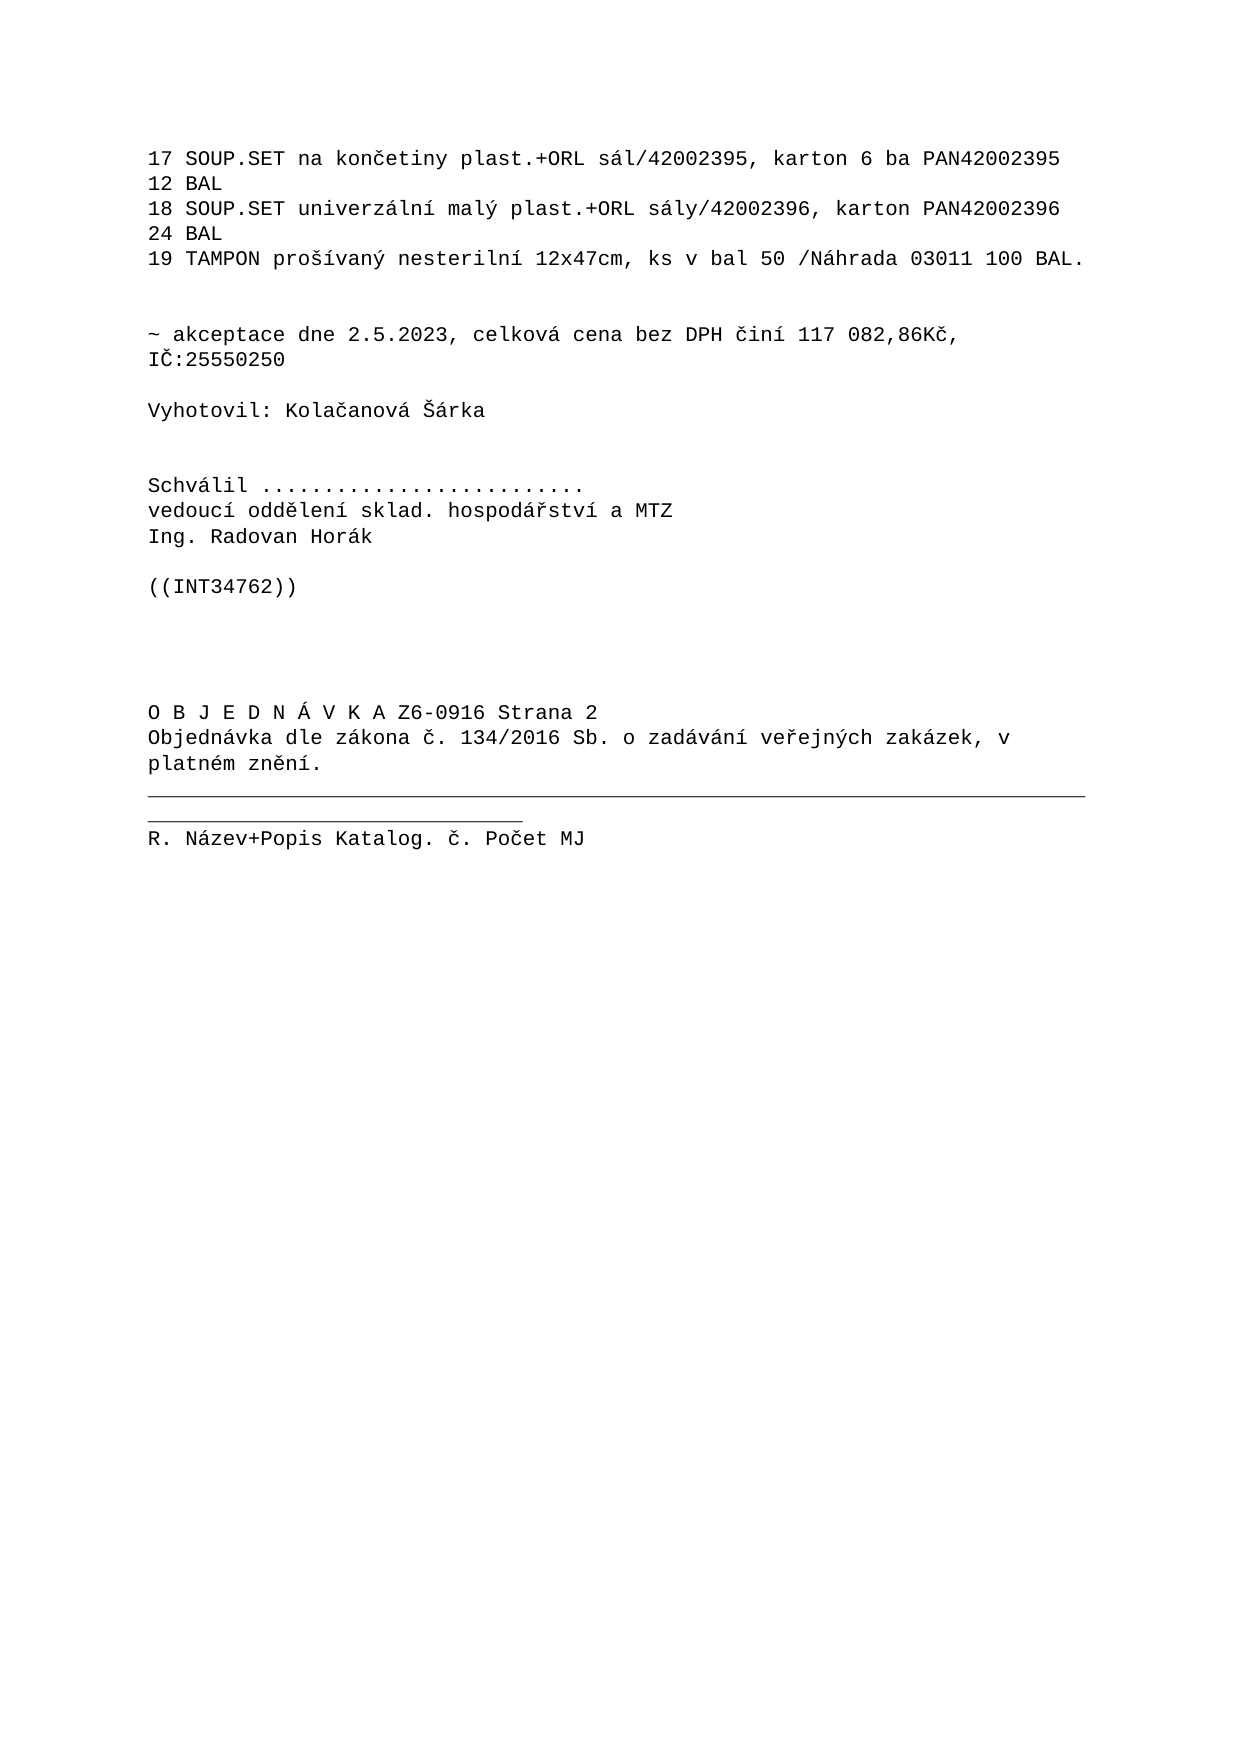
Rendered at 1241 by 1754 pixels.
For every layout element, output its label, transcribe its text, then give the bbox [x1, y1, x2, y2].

text 17 SOUP.SET na končetiny plast.+ORL sál/42002395, karton 6 ba PAN42002395 12 BAL 18 SOUP.SET univerzální malý plast.+ORL sály/42002396, karton PAN42002396 24 BAL 19 TAMPON prošívaný nesterilní 12x47cm, ks v bal 50 /Náhrada 03011 100 BAL. ~ akceptace dne 2.5.2023, celková cena bez DPH činí 117 082,86Kč, IČ:25550250 Vyhotovil: Kolačanová Šárka Schválil .......................... vedoucí oddělení sklad. hospodářství a MTZ Ing. Radovan Horák ((INT34762)) O B J E D N Á V K A Z6-0916 Strana 2 Objednávka dle zákona č. 134/2016 Sb. o zadávání veřejných zakázek, v platném znění. _________________________________________________________________________________________________________ R. Název+Popis Katalog. č. Počet MJ [148, 148, 1093, 852]
